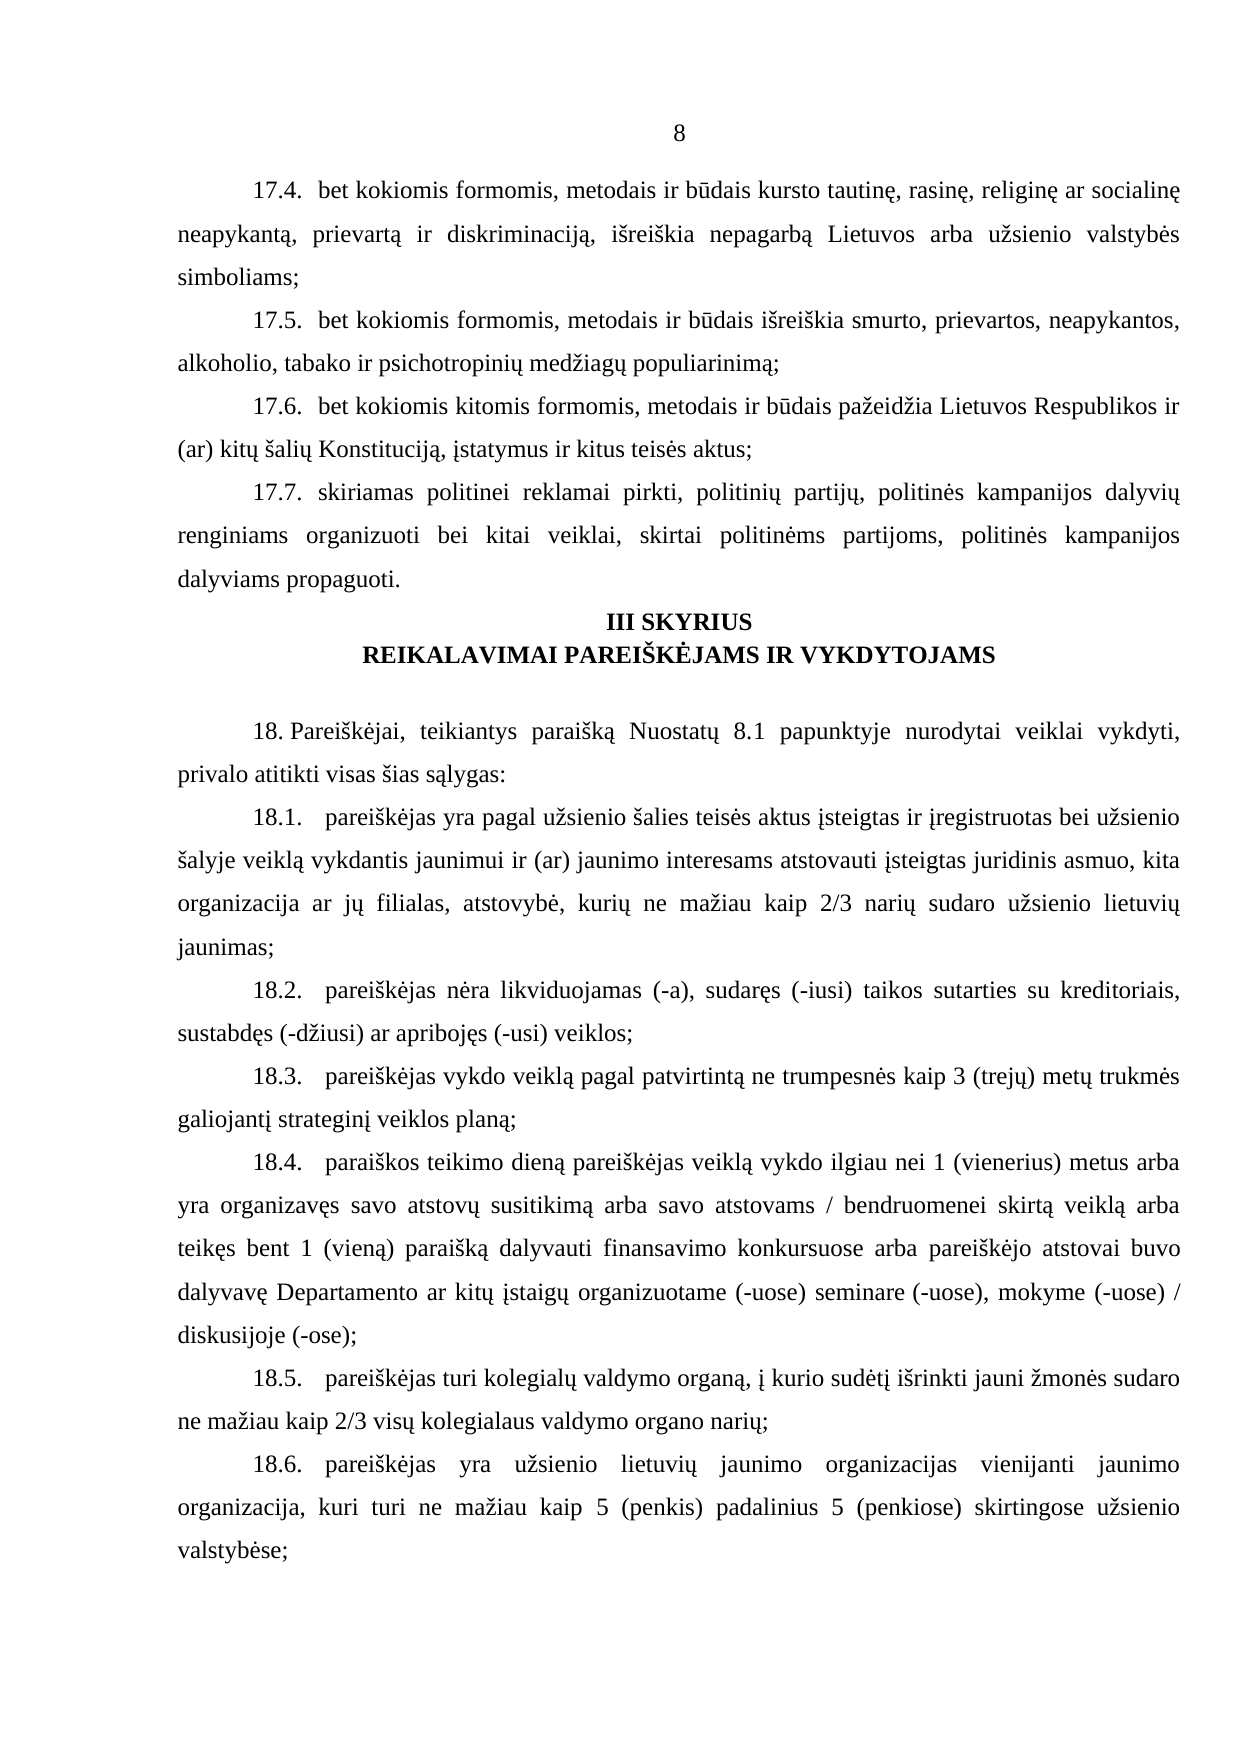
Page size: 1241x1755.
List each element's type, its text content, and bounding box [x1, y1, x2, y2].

text 17.6. bet kokiomis kitomis formomis, metodais ir būdais pažeidžia Lietuvos Respublikos ir (ar) kitų šalių Konstituciją, įstatymus ir kitus teisės aktus; [177, 391, 1181, 463]
text 18.5. pareiškėjas turi kolegialų valdymo organą, į kurio sudėtį išrinkti jauni žmonės sudaro ne mažiau kaip 2/3 visų kolegialaus valdymo organo narių; [177, 1363, 1181, 1435]
text III SKYRIUS [177, 607, 1181, 636]
text 18.4. paraiškos teikimo dieną pareiškėjas veiklą vykdo ilgiau nei 1 (vienerius) metus arba yra organizavęs savo atstovų susitikimą arba savo atstovams / bendruomenei skirtą veiklą arba teikęs bent 1 (vieną) paraišką dalyvauti finansavimo konkursuose arba pareiškėjo atstovai buvo dalyvavę Departamento ar kitų įstaigų organizuotame (-uose) seminare (-uose), mokyme (-uose) / diskusijoje (-ose); [177, 1147, 1181, 1348]
text REIKALAVIMAI pareišKĖJAMS ir VYKDYTOJAMS [177, 640, 1181, 669]
text 17.4. bet kokiomis formomis, metodais ir būdais kursto tautinę, rasinę, religinę ar socialinę neapykantą, prievartą ir diskriminaciją, išreiškia nepagarbą Lietuvos arba užsienio valstybės simboliams; [177, 176, 1181, 291]
text 17.7. skiriamas politinei reklamai pirkti, politinių partijų, politinės kampanijos dalyvių renginiams organizuoti bei kitai veiklai, skirtai politinėms partijoms, politinės kampanijos dalyviams propaguoti. [177, 477, 1181, 592]
text 18.3. pareiškėjas vykdo veiklą pagal patvirtintą ne trumpesnės kaip 3 (trejų) metų trukmės galiojantį strateginį veiklos planą; [177, 1061, 1181, 1133]
text 18.2. pareiškėjas nėra likviduojamas (-a), sudaręs (-iusi) taikos sutarties su kreditoriais, sustabdęs (-džiusi) ar apribojęs (-usi) veiklos; [177, 975, 1181, 1047]
text 18. Pareiškėjai, teikiantys paraišką Nuostatų 8.1 papunktyje nurodytai veiklai vykdyti, privalo atitikti visas šias sąlygas: [177, 716, 1181, 788]
text 17.5. bet kokiomis formomis, metodais ir būdais išreiškia smurto, prievartos, neapykantos, alkoholio, tabako ir psichotropinių medžiagų populiarinimą; [177, 305, 1181, 377]
text 18.1. pareiškėjas yra pagal užsienio šalies teisės aktus įsteigtas ir įregistruotas bei užsienio šalyje veiklą vykdantis jaunimui ir (ar) jaunimo interesams atstovauti įsteigtas juridinis asmuo, kita organizacija ar jų filialas, atstovybė, kurių ne mažiau kaip 2/3 narių sudaro užsienio lietuvių jaunimas; [177, 802, 1181, 960]
text 18.6. pareiškėjas yra užsienio lietuvių jaunimo organizacijas vienijanti jaunimo organizacija, kuri turi ne mažiau kaip 5 (penkis) padalinius 5 (penkiose) skirtingose užsienio valstybėse; [177, 1449, 1181, 1564]
